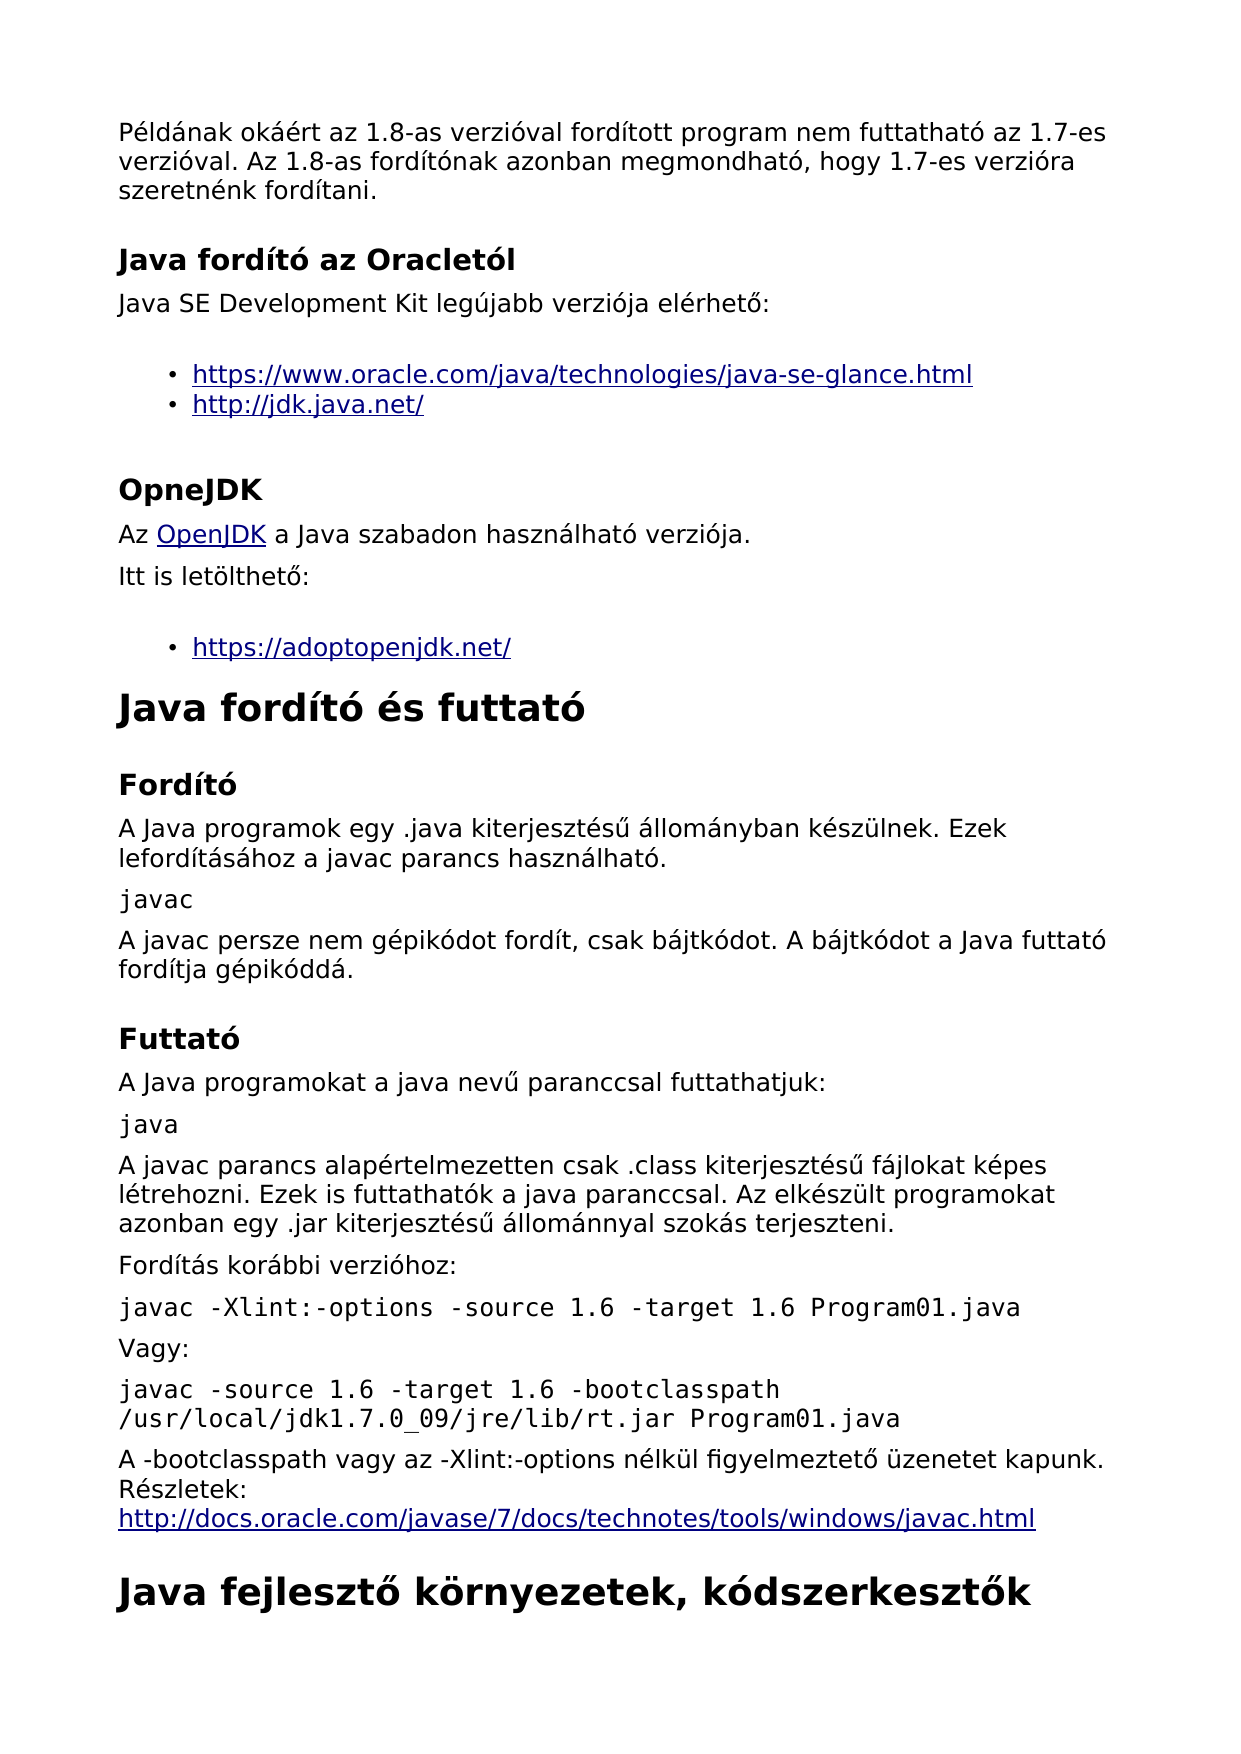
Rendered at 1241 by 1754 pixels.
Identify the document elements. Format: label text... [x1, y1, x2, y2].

text A javac persze nem gépikódot fordít, csak bájtkódot. A bájtkódot a Java futtató fordítja gépikóddá. [118, 926, 1122, 985]
text javac [118, 885, 1122, 914]
subtitle Java fejlesztő környezetek, kódszerkesztők [118, 1571, 1122, 1614]
text A Java programokat a java nevű paranccsal futtathatjuk: [118, 1069, 1122, 1098]
text Vagy: [118, 1334, 1122, 1363]
subtitle Futtató [118, 1022, 1122, 1056]
text Java SE Development Kit legújabb verziója elérhető: [118, 289, 1122, 319]
subtitle Fordító [118, 768, 1122, 802]
text Fordítás korábbi verzióhoz: [118, 1251, 1122, 1280]
text A javac parancs alapértelmezetten csak .class kiterjesztésű fájlokat képes létrehozni. Ezek is futtathatók a java paranccsal. Az elkészült programokat azonban egy .jar kiterjesztésű állománnyal szokás terjeszteni. [118, 1151, 1122, 1239]
list https://adoptopenjdk.net/ [177, 633, 1122, 662]
text Az OpenJDK a Java szabadon használható verziója. [118, 520, 1122, 549]
text javac -source 1.6 -target 1.6 -bootclasspath /usr/local/jdk1.7.0_09/jre/lib/rt.jar Program01.java [118, 1376, 1122, 1434]
text Itt is letölthető: [118, 562, 1122, 591]
subtitle Java fordító az Oracletól [118, 243, 1122, 277]
list https://www.oracle.com/java/technologies/java-se-glance.html [177, 361, 1122, 390]
text A -bootclasspath vagy az -Xlint:-options nélkül figyelmeztető üzenetet kapunk. Részletek: http://docs.oracle.com/javase/7/docs/technotes/tools/windows/javac.html [118, 1446, 1122, 1533]
text java [118, 1110, 1122, 1139]
text Példának okáért az 1.8-as verzióval fordított program nem futtatható az 1.7-es verzióval. Az 1.8-as fordítónak azonban megmondható, hogy 1.7-es verzióra szeretnénk fordítani. [118, 118, 1122, 206]
text javac -Xlint:-options -source 1.6 -target 1.6 Program01.java [118, 1293, 1122, 1322]
subtitle Java fordító és futtató [118, 687, 1122, 731]
text A Java programok egy .java kiterjesztésű állományban készülnek. Ezek lefordításához a javac parancs használható. [118, 814, 1122, 873]
list http://jdk.java.net/ [177, 390, 1122, 419]
subtitle OpneJDK [118, 473, 1122, 507]
